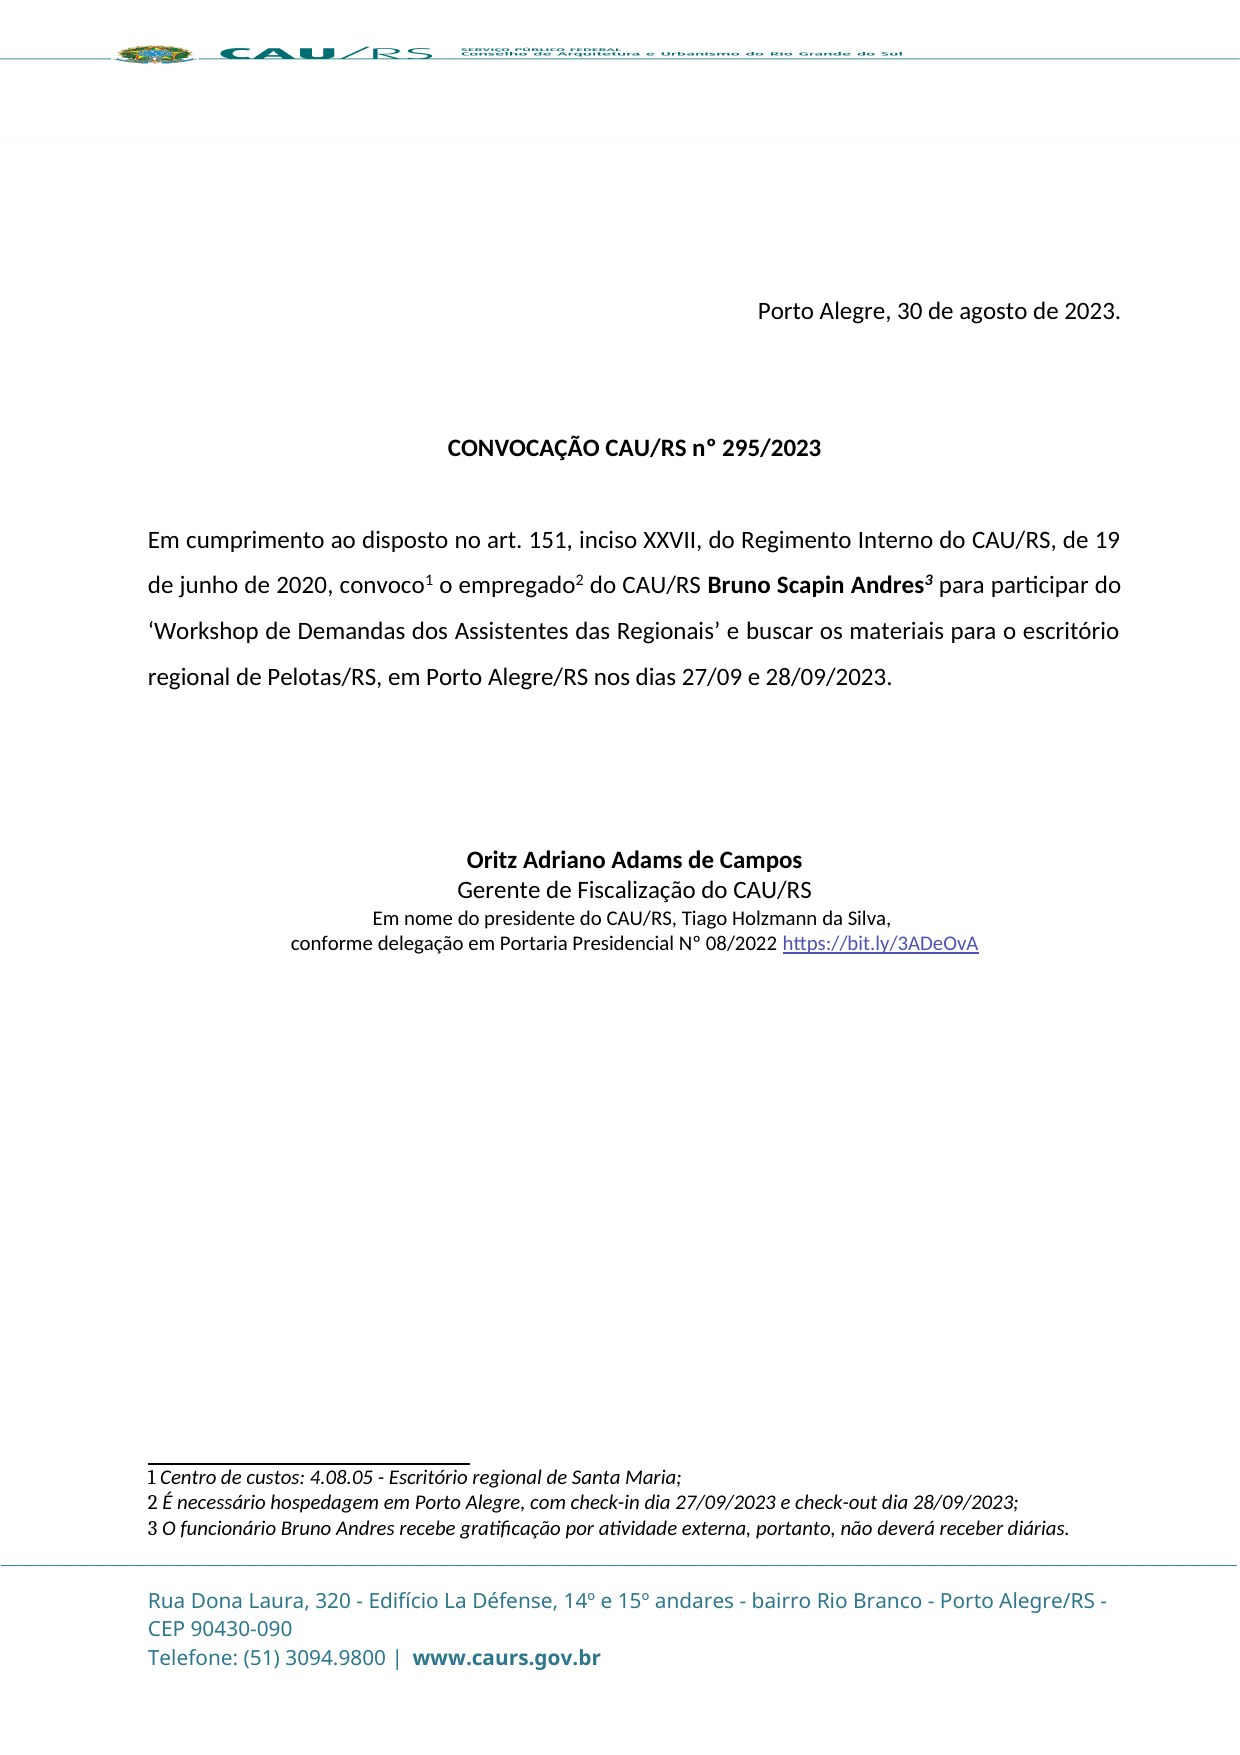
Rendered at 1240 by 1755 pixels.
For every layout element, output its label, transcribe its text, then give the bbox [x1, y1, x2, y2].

text Porto Alegre, 30 de agosto de 2023. [148, 295, 1121, 326]
text CONVOCAÇÃO CAU/RS nº 295/2023 [148, 432, 1121, 463]
text O funcionário Bruno Andres recebe gratificação por atividade externa, portanto, não deverá receber diárias. [148, 1515, 1121, 1540]
text Em nome do presidente do CAU/RS, Tiago Holzmann da Silva, [148, 905, 1121, 931]
text Em cumprimento ao disposto no art. 151, inciso XXVII, do Regimento Interno do CAU/RS, de 19 de junho de 2020, convoco o empregado do CAU/RS Bruno Scapin Andres para participar do ‘Workshop de Demandas dos Assistentes das Regionais’ e buscar os materiais para o escritório regional de Pelotas/RS, em Porto Alegre/RS nos dias 27/09 e 28/09/2023. [148, 524, 1121, 692]
text Gerente de Fiscalização do CAU/RS [148, 874, 1121, 905]
text Oritz Adriano Adams de Campos [148, 844, 1121, 874]
text conforme delegação em Portaria Presidencial Nº 08/2022 https://bit.ly/3ADeOvA [148, 931, 1121, 956]
text É necessário hospedagem em Porto Alegre, com check-in dia 27/09/2023 e check-out dia 28/09/2023; [148, 1489, 1121, 1515]
text Centro de custos: 4.08.05 - Escritório regional de Santa Maria; [148, 1464, 1121, 1489]
